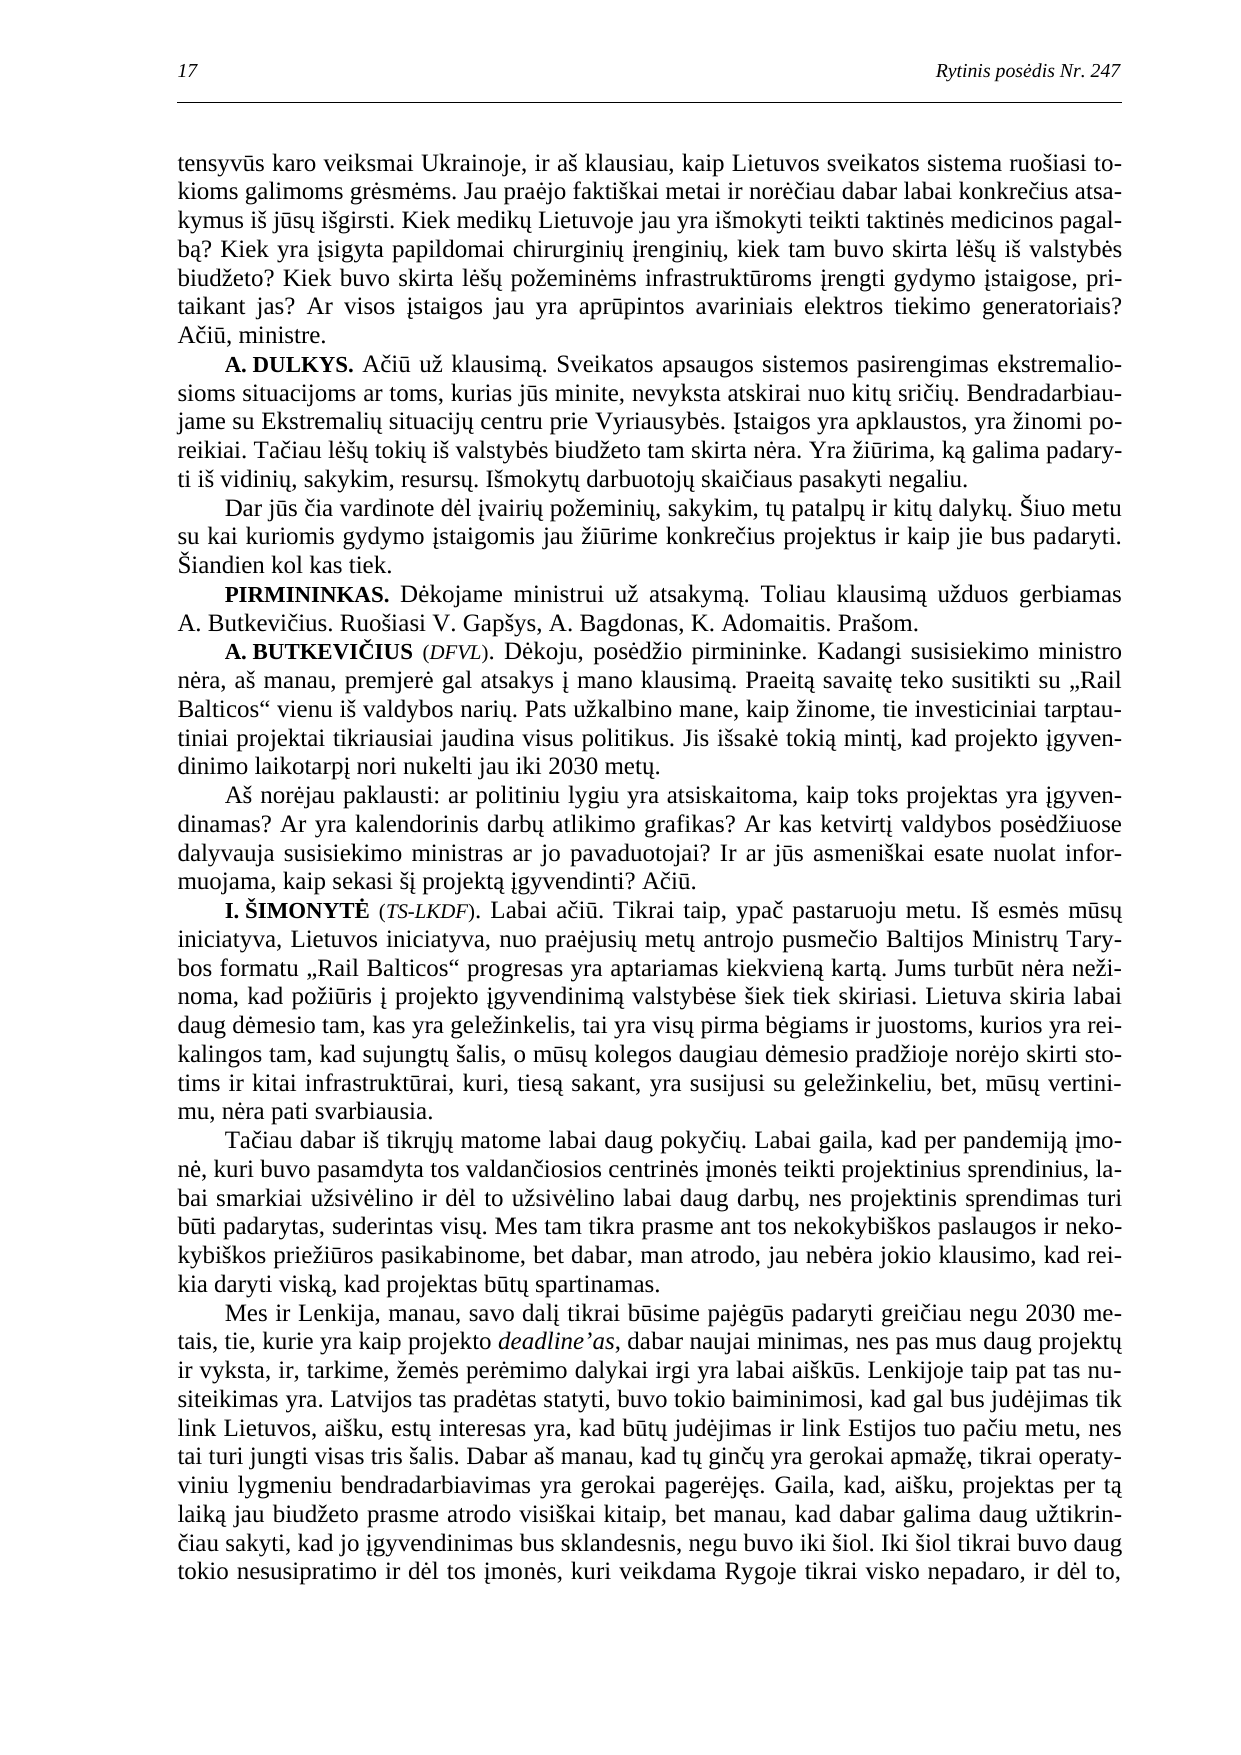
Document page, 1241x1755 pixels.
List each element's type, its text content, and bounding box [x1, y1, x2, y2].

text Aš no­rė­jau pa­klaus­ti: ar po­li­ti­niu ly­giu yra at­si­skai­to­ma, kaip toks pro­jek­tas yra įgy­ven­di­na­mas? Ar yra ka­len­do­ri­nis dar­bų at­li­ki­mo gra­fi­kas? Ar kas ket­vir­tį val­dy­bos po­sė­džiuo­se da­ly­vau­ja su­si­sie­ki­mo mi­nist­ras ar jo pa­va­duo­to­jai? Ir ar jūs as­me­niš­kai esa­te nuo­lat in­for­muo­ja­ma, kaip se­ka­si šį pro­jek­tą įgy­ven­din­ti? Ačiū. [177, 780, 1122, 895]
text A. DULKYS. Ačiū už klau­si­mą. Svei­ka­tos ap­sau­gos sis­te­mos pa­si­ren­gi­mas eks­tre­ma­lio­sioms si­tu­a­ci­joms ar toms, ku­rias jūs mi­ni­te, ne­vyks­ta at­ski­rai nuo ki­tų sri­čių. Ben­dra­dar­biau­ja­me su Eks­tre­ma­lių si­tu­a­ci­jų cen­tru prie Vy­riau­sy­bės. Įstai­gos yra ap­klaus­tos, yra ži­no­mi po­rei­kiai. Ta­čiau lė­šų to­kių iš vals­ty­bės biu­dže­to tam skir­ta nė­ra. Yra žiū­ri­ma, ką ga­li­ma pa­da­ry­ti iš vi­di­nių, sa­ky­kim, re­sur­sų. Iš­mo­ky­tų dar­buo­to­jų skai­čiaus pa­sa­ky­ti ne­ga­liu. [177, 349, 1122, 493]
text ten­sy­vūs ka­ro veiks­mai Uk­rai­no­je, ir aš klau­siau, kaip Lie­tu­vos svei­ka­tos sis­te­ma ruo­šia­si to­kioms ga­li­moms grės­mėms. Jau pra­ėjo fak­tiš­kai me­tai ir no­rė­čiau da­bar la­bai kon­kre­čius at­sa­ky­mus iš jū­sų iš­girs­ti. Kiek me­di­kų Lie­tu­vo­je jau yra iš­mo­ky­ti teik­ti tak­ti­nės me­di­ci­nos pa­gal­bą? Kiek yra įsi­gy­ta pa­pil­do­mai chi­rur­gi­nių įren­gi­nių, kiek tam bu­vo skir­ta lė­šų iš vals­ty­bės biu­dže­to? Kiek bu­vo skir­ta lė­šų po­že­mi­nėms in­fra­struk­tū­roms įreng­ti gy­dy­mo įstai­go­se, pri­tai­kant jas? Ar vi­sos įstai­gos jau yra ap­rū­pin­tos ava­ri­niais elek­tros tie­ki­mo ge­ne­ra­to­riais? Ačiū, mi­nist­re. [177, 148, 1122, 349]
text I. ŠIMONYTĖ (TS-LKDF). La­bai ačiū. Tik­rai taip, ypač pas­ta­ruo­ju me­tu. Iš es­mės mū­sų ini­cia­ty­va, Lie­tu­vos ini­cia­ty­va, nuo pra­ėju­sių me­tų ant­ro­jo pus­me­čio Bal­ti­jos Mi­nist­rų Ta­ry­bos for­ma­tu „Rail Bal­ti­cos“ pro­gre­sas yra ap­ta­ria­mas kiek­vie­ną kar­tą. Jums tur­būt nė­ra ne­ži­no­ma, kad po­žiū­ris į pro­jek­to įgy­ven­di­ni­mą vals­ty­bė­se šiek tiek ski­ria­si. Lie­tu­va ski­ria la­bai daug dė­me­sio tam, kas yra ge­le­žin­ke­lis, tai yra vi­sų pir­ma bė­giams ir juos­toms, ku­rios yra rei­ka­lin­gos tam, kad su­jung­tų ša­lis, o mū­sų ko­le­gos dau­giau dė­me­sio pra­džio­je no­rė­jo skir­ti sto­tims ir ki­tai in­fra­struk­tū­rai, ku­ri, tie­są sa­kant, yra su­si­ju­si su ge­le­žin­ke­liu, bet, mū­sų ver­ti­ni­mu, nė­ra pa­ti svar­biau­sia. [177, 895, 1122, 1125]
text Dar jūs čia var­di­no­te dėl įvai­rių po­že­mi­nių, sa­ky­kim, tų pa­tal­pų ir ki­tų da­ly­kų. Šiuo me­tu su kai ku­rio­mis gy­dy­mo įstai­go­mis jau žiū­ri­me kon­kre­čius pro­jek­tus ir kaip jie bus pa­da­ry­ti. Šian­dien kol kas tiek. [177, 493, 1122, 579]
text Ta­čiau da­bar iš tik­rų­jų ma­to­me la­bai daug po­ky­čių. La­bai gai­la, kad per pan­de­mi­ją įmo­nė, ku­ri bu­vo pa­sam­dy­ta tos val­dan­čio­sios cen­tri­nės įmo­nės teik­ti pro­jek­ti­nius spren­di­nius, la­bai smar­kiai už­si­vė­li­no ir dėl to už­si­vė­li­no la­bai daug dar­bų, nes pro­jek­ti­nis spren­di­mas tu­ri bū­ti pa­da­ry­tas, su­de­rin­tas vi­sų. Mes tam tik­ra pras­me ant tos ne­ko­ky­biš­kos pa­slau­gos ir ne­ko­ky­biš­kos prie­žiū­ros pa­si­ka­bi­no­me, bet da­bar, man at­ro­do, jau ne­bė­ra jo­kio klau­si­mo, kad rei­kia da­ry­ti vis­ką, kad pro­jek­tas bū­tų spar­ti­na­mas. [177, 1125, 1122, 1298]
text PIRMININKAS. Dė­ko­ja­me mi­nist­rui už at­sa­ky­mą. To­liau klau­si­mą už­duos ger­bia­mas A. But­ke­vi­čius. Ruo­šia­si V. Gap­šys, A. Bag­do­nas, K. Ado­mai­tis. Pra­šom. [177, 579, 1122, 636]
text Mes ir Len­ki­ja, ma­nau, sa­vo da­lį tik­rai bū­si­me pa­jė­gūs pa­da­ry­ti grei­čiau ne­gu 2030 me­tais, tie, ku­rie yra kaip pro­jek­to de­ad­li­ne’as, da­bar nau­jai mi­ni­mas, nes pas mus daug pro­jek­tų ir vyks­ta, ir, tar­ki­me, že­mės pe­rė­mi­mo da­ly­kai ir­gi yra la­bai aiš­kūs. Len­ki­jo­je taip pat tas nu­si­tei­ki­mas yra. Lat­vi­jos tas pra­dė­tas sta­ty­ti, bu­vo to­kio bai­mi­ni­mo­si, kad gal bus ju­dė­ji­mas tik link Lie­tu­vos, aiš­ku, es­tų in­te­re­sas yra, kad bū­tų ju­dė­ji­mas ir link Es­ti­jos tuo pa­čiu me­tu, nes tai tu­ri jung­ti vi­sas tris ša­lis. Da­bar aš ma­nau, kad tų gin­čų yra ge­ro­kai ap­ma­žę, tik­rai ope­ra­ty­vi­niu lyg­me­niu ben­dra­dar­bia­vi­mas yra ge­ro­kai pa­ge­rė­jęs. Gai­la, kad, aiš­ku, pro­jek­tas per tą lai­ką jau biu­dže­to pras­me at­ro­do vi­siš­kai ki­taip, bet ma­nau, kad da­bar ga­li­ma daug už­tik­rin­čiau sa­ky­ti, kad jo įgy­ven­di­ni­mas bus sklan­des­nis, ne­gu bu­vo iki šiol. Iki šiol tik­rai bu­vo daug to­kio nesu­si­pra­ti­mo ir dėl tos įmo­nės, ku­ri veik­da­ma Ry­go­je tik­rai vis­ko ne­pa­da­ro, ir dėl to, [177, 1298, 1122, 1585]
text A. BUTKEVIČIUS (DFVL). Dė­ko­ju, po­sė­džio pir­mi­nin­ke. Ka­dan­gi su­si­sie­ki­mo mi­nist­ro nė­ra, aš ma­nau, prem­je­rė gal at­sa­kys į ma­no klau­si­mą. Pra­ei­tą sa­vai­tę te­ko su­si­tik­ti su „Rail Bal­ti­cos“ vie­nu iš val­dy­bos na­rių. Pats už­kal­bi­no ma­ne, kaip ži­no­me, tie in­ves­ti­ci­niai tarp­tau­ti­niai pro­jek­tai tik­riau­siai jau­di­na vi­sus po­li­ti­kus. Jis iš­sa­kė to­kią min­tį, kad pro­jek­to įgy­ven­di­ni­mo lai­ko­tar­pį no­ri nu­kel­ti jau iki 2030 me­tų. [177, 636, 1122, 780]
